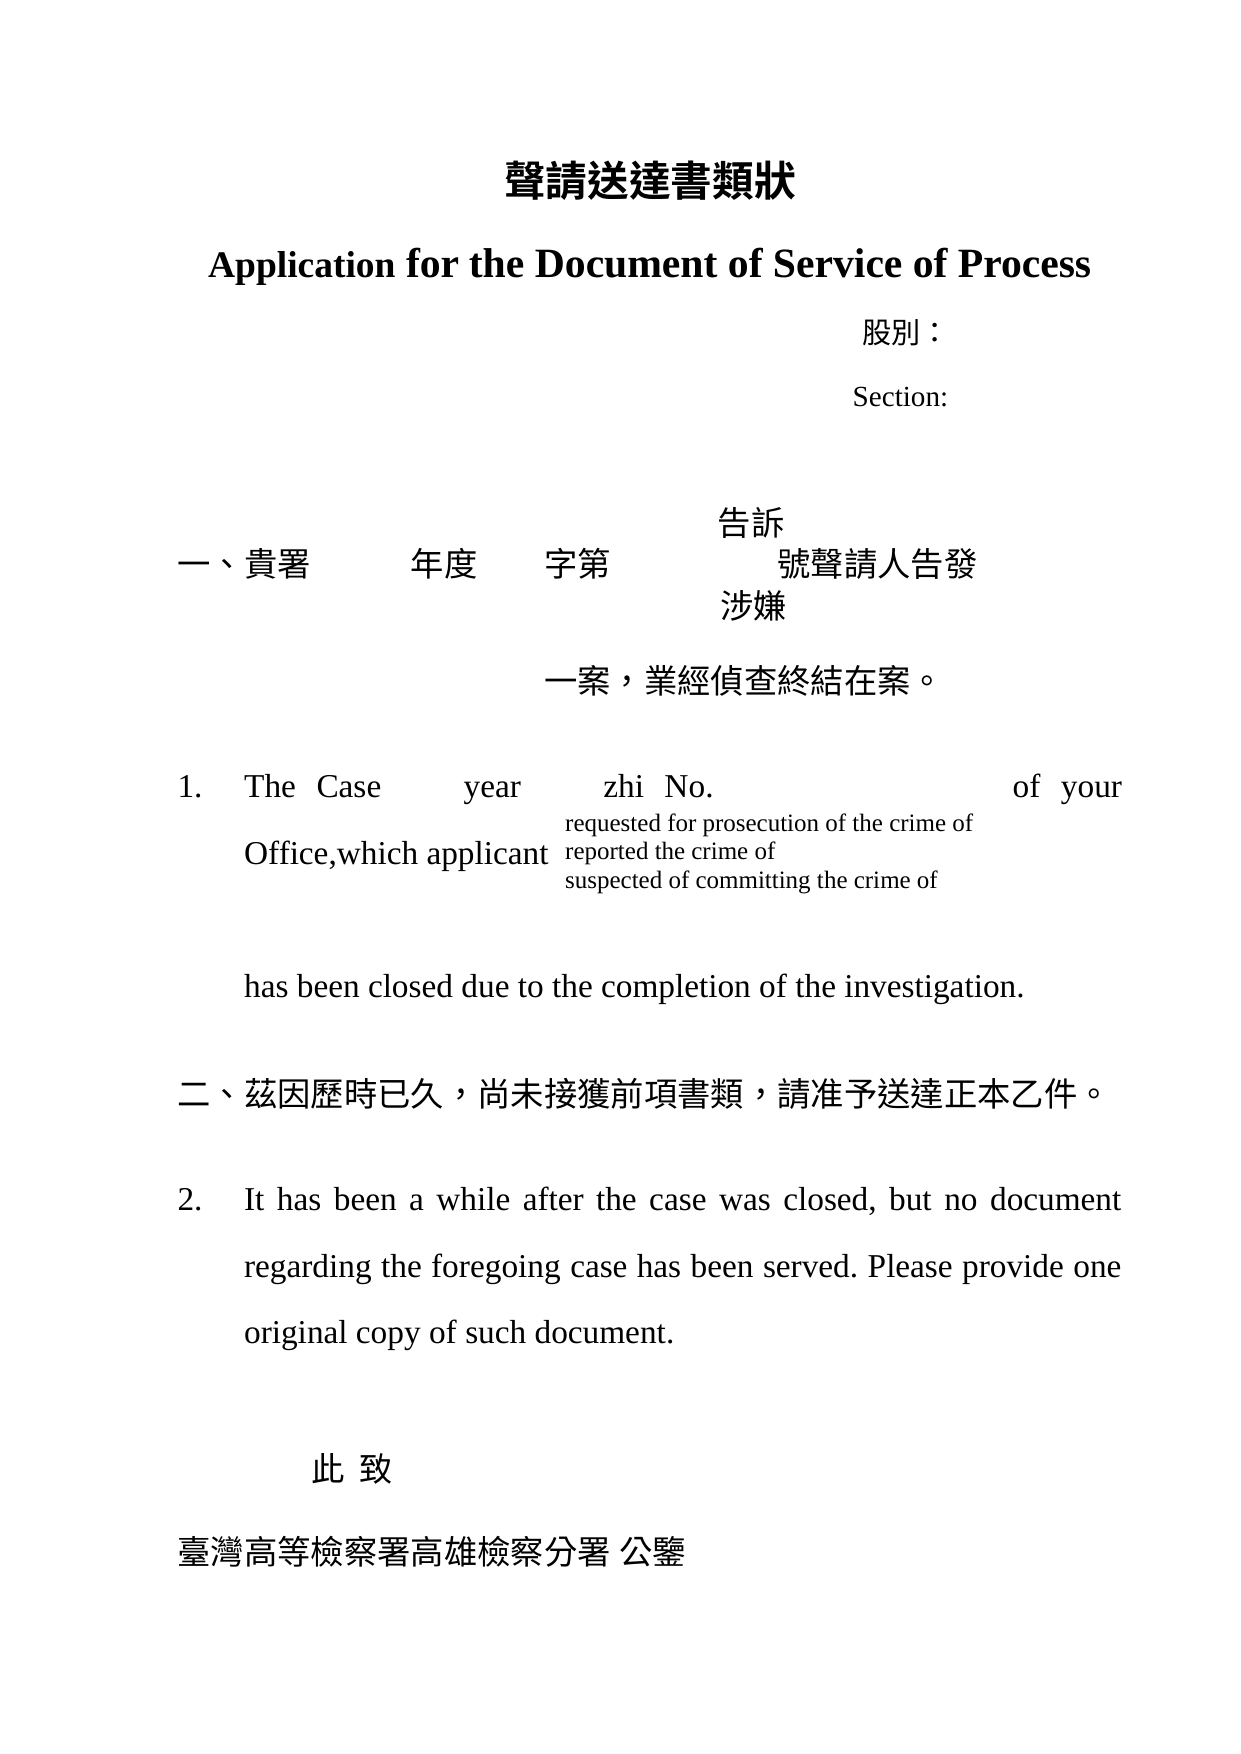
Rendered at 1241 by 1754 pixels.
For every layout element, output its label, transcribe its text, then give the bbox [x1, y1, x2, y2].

text 此 致 [177, 1414, 1122, 1498]
text suspected of committing the crime of [565, 865, 1032, 894]
text 一、貴署 年度 字第 號聲請人告發 [177, 543, 1122, 585]
text reported the crime of [565, 836, 1032, 865]
text Application for the Document of Service of Process [177, 238, 1122, 286]
text 涉嫌 [912, 585, 1122, 627]
text 臺灣高等檢察署高雄檢察分署 公鑒 [177, 1498, 1122, 1581]
text 2. It has been a while after the case was closed, but no document regarding the foregoing case has been served. Please provide one original copy of such document. [177, 1157, 1122, 1357]
text requested for prosecution of the crime of [565, 808, 1032, 836]
text 二、茲因歷時已久，尚未接獲前項書類，請准予送達正本乙件。 [177, 1040, 1122, 1123]
text 股別： [177, 310, 1122, 352]
text 一案，業經偵查終結在案。 [177, 627, 1122, 710]
text has been closed due to the completion of the investigation. [227, 944, 1122, 1011]
text 告訴 [910, 502, 1122, 543]
text Section: [177, 379, 1122, 413]
text 聲請送達書類狀 [177, 148, 1122, 208]
text 1. The Case year zhi No. of your Office,which applicant [177, 744, 1122, 944]
